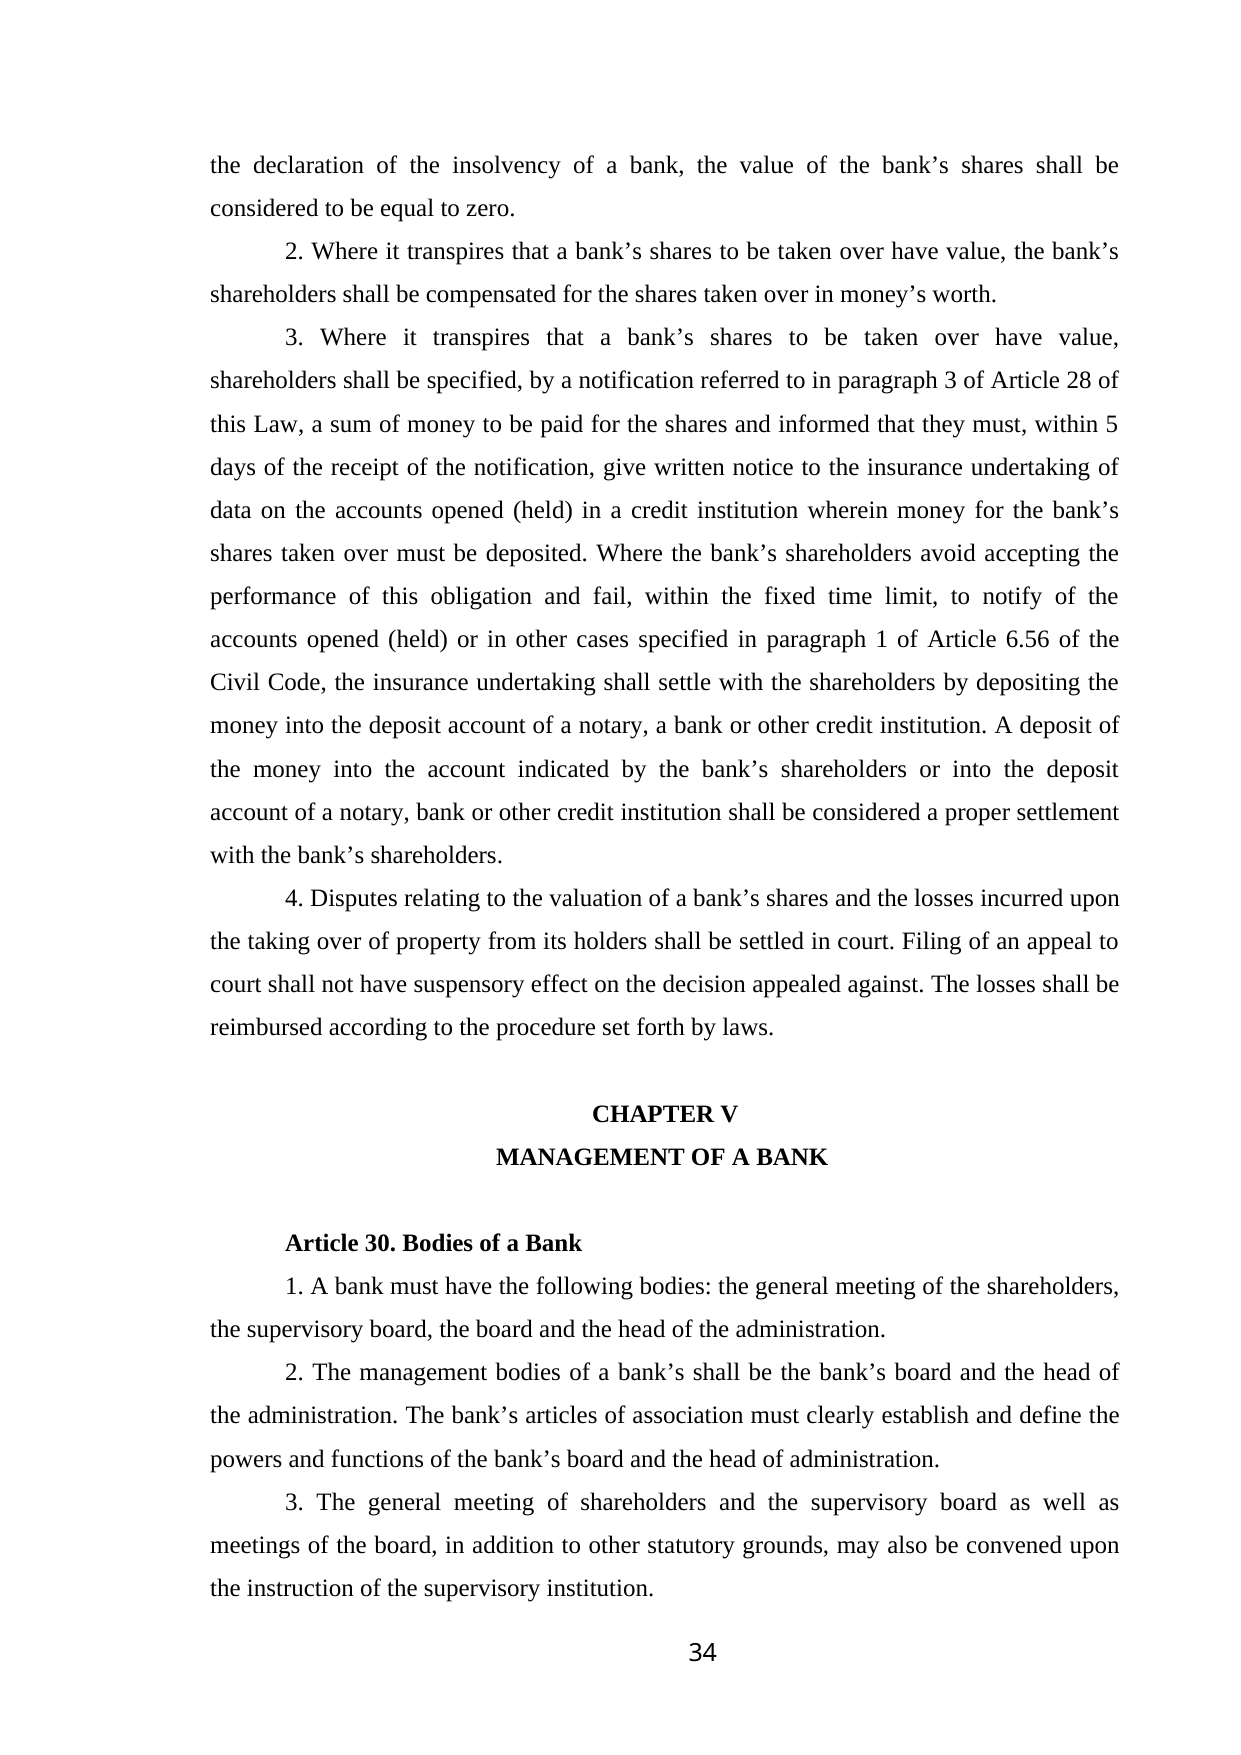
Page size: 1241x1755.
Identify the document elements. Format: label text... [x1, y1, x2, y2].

text the declaration of the insolvency of a bank, the value of the bank’s shares shall be considered to be equal to zero. [210, 150, 1120, 222]
text Article 30. Bodies of a Bank [210, 1228, 1120, 1257]
text CHAPTER V [210, 1099, 1120, 1127]
text MANAGEMENT OF A BANK [210, 1142, 1120, 1171]
text 2. The management bodies of a bank’s shall be the bank’s board and the head of the administration. The bank’s articles of association must clearly establish and define the powers and functions of the bank’s board and the head of administration. [210, 1357, 1120, 1472]
text 1. A bank must have the following bodies: the general meeting of the shareholders, the supervisory board, the board and the head of the administration. [210, 1271, 1120, 1343]
text 3. The general meeting of shareholders and the supervisory board as well as meetings of the board, in addition to other statutory grounds, may also be convened upon the instruction of the supervisory institution. [210, 1487, 1120, 1602]
text 2. Where it transpires that a bank’s shares to be taken over have value, the bank’s shareholders shall be compensated for the shares taken over in money’s worth. [210, 236, 1120, 308]
text 4. Disputes relating to the valuation of a bank’s shares and the losses incurred upon the taking over of property from its holders shall be settled in court. Filing of an appeal to court shall not have suspensory effect on the decision appealed against. The losses shall be reimbursed according to the procedure set forth by laws. [210, 883, 1120, 1041]
text 3. Where it transpires that a bank’s shares to be taken over have value, shareholders shall be specified, by a notification referred to in paragraph 3 of Article 28 of this Law, a sum of money to be paid for the shares and informed that they must, within 5 days of the receipt of the notification, give written notice to the insurance undertaking of data on the accounts opened (held) in a credit institution wherein money for the bank’s shares taken over must be deposited. Where the bank’s shareholders avoid accepting the performance of this obligation and fail, within the fixed time limit, to notify of the accounts opened (held) or in other cases specified in paragraph 1 of Article 6.56 of the Civil Code, the insurance undertaking shall settle with the shareholders by depositing the money into the deposit account of a notary, a bank or other credit institution. A deposit of the money into the account indicated by the bank’s shareholders or into the deposit account of a notary, bank or other credit institution shall be considered a proper settlement with the bank’s shareholders. [210, 322, 1120, 869]
